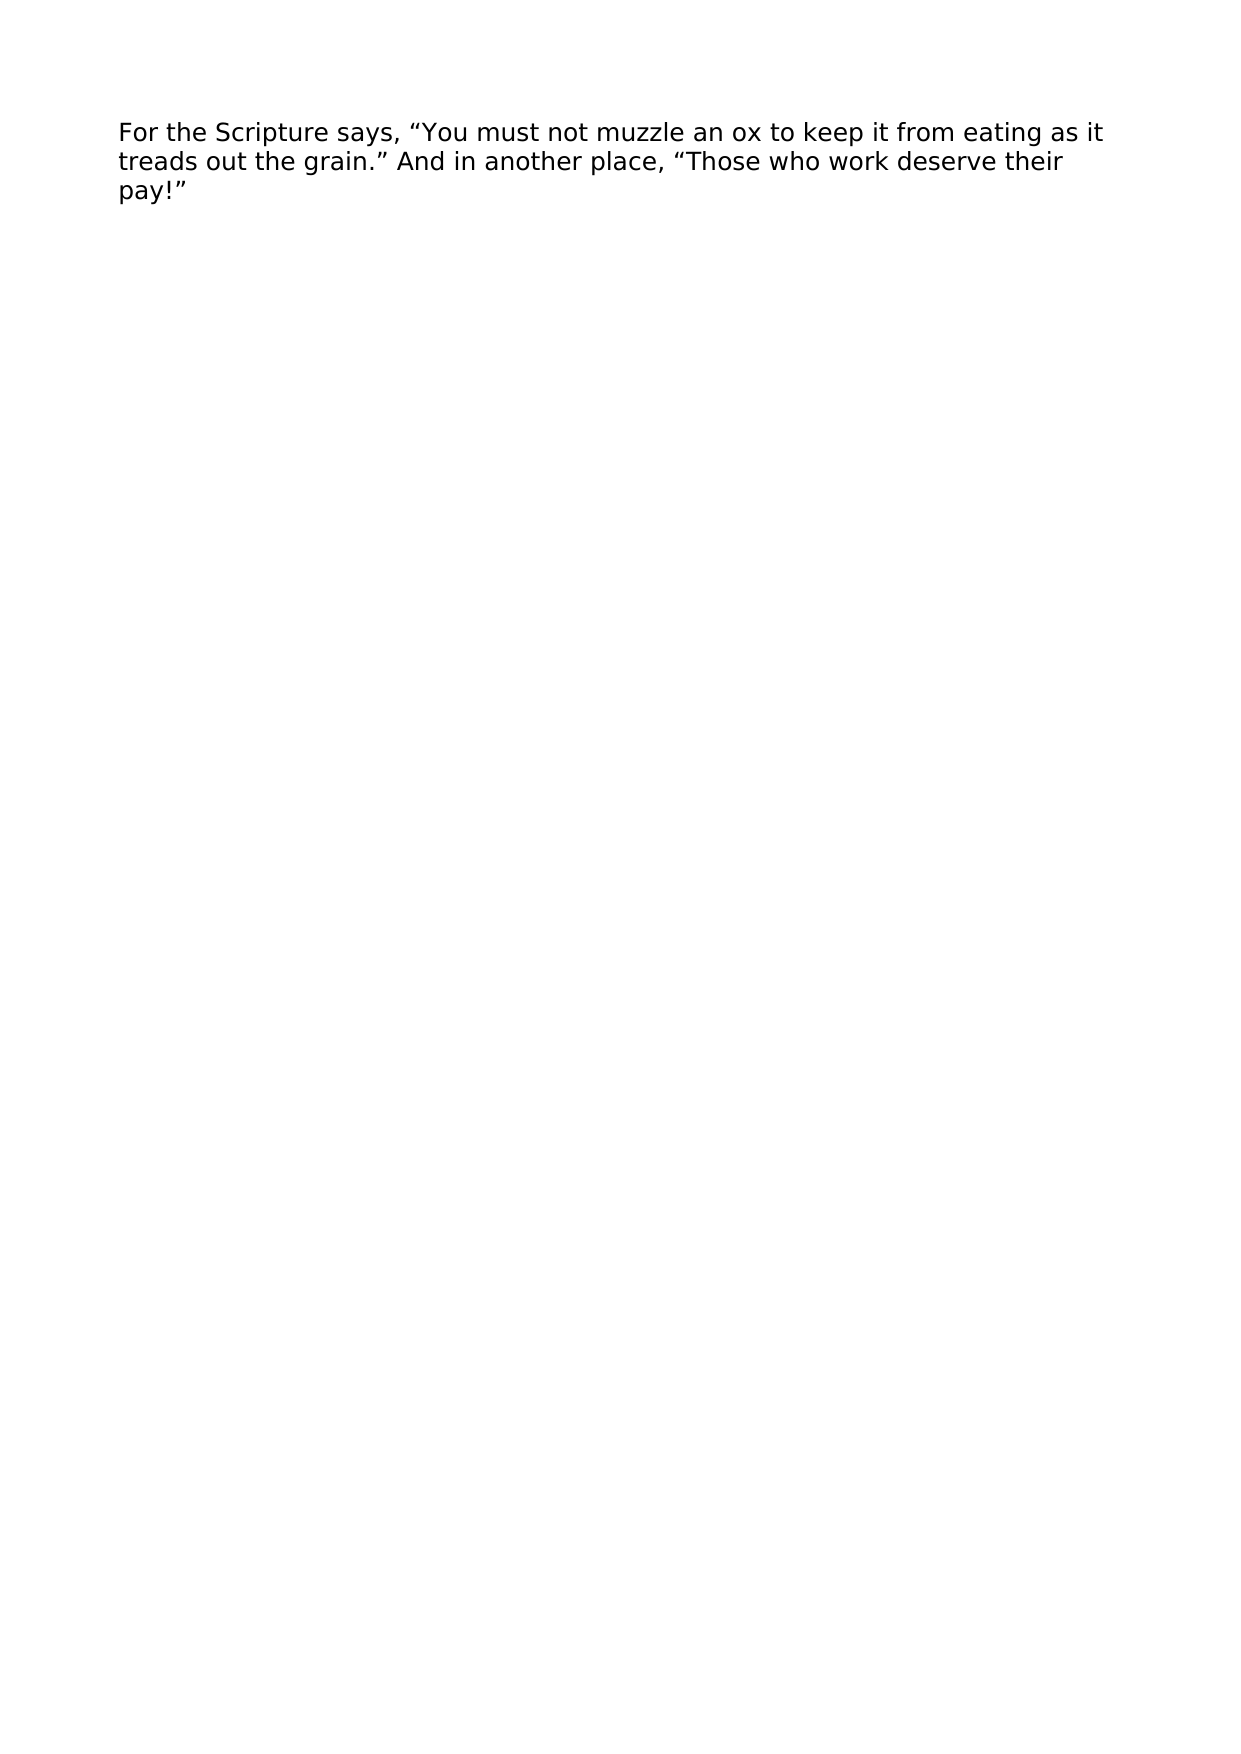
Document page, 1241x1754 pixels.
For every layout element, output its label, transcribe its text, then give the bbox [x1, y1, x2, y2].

text For the Scripture says, “You must not muzzle an ox to keep it from eating as it treads out the grain.” And in another place, “Those who work deserve their pay!” [118, 118, 1122, 206]
